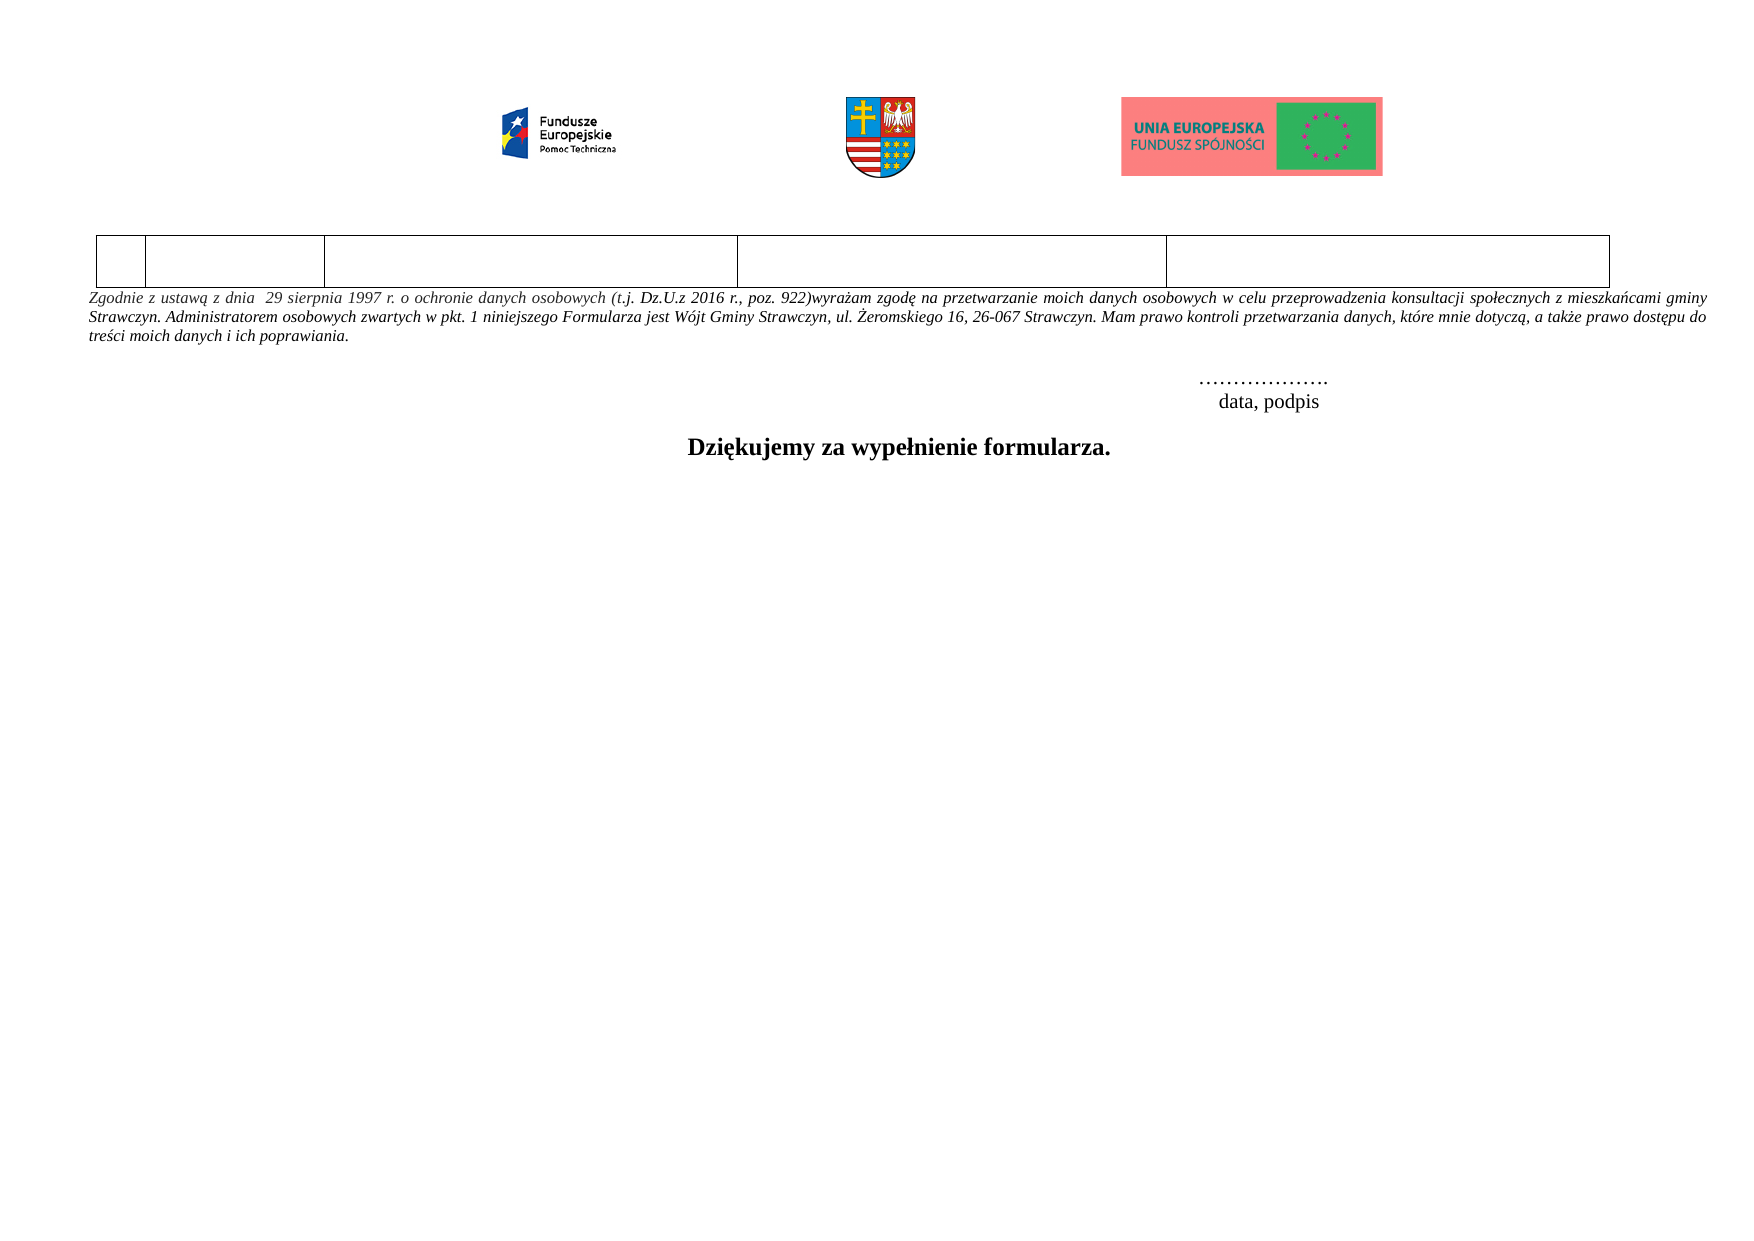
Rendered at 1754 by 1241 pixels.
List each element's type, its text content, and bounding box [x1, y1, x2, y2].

table_cell [97, 236, 145, 287]
table_cell [1167, 236, 1609, 287]
text data, podpis [901, 389, 1709, 413]
text ………………. [901, 364, 1709, 389]
text Zgodnie z ustawą z dnia 29 sierpnia 1997 r. o ochronie danych osobowych (t.j. Dz.U.z 2016 r., poz. 922)wyrażam zgodę na przetwarzanie moich danych osobowych w celu przeprowadzenia konsultacji społecznych z mieszkańcami gminy Strawczyn. Administratorem osobowych zwartych w pkt. 1 niniejszego Formularza jest Wójt Gminy Strawczyn, ul. Żeromskiego 16, 26-067 Strawczyn. Mam prawo kontroli przetwarzania danych, które mnie dotyczą, a także prawo dostępu do treści moich danych i ich poprawiania. [89, 288, 1709, 345]
table_cell [325, 236, 737, 287]
table_cell [738, 236, 1166, 287]
list Dziękujemy za wypełnienie formularza. [89, 432, 1709, 461]
table_cell [146, 236, 324, 287]
